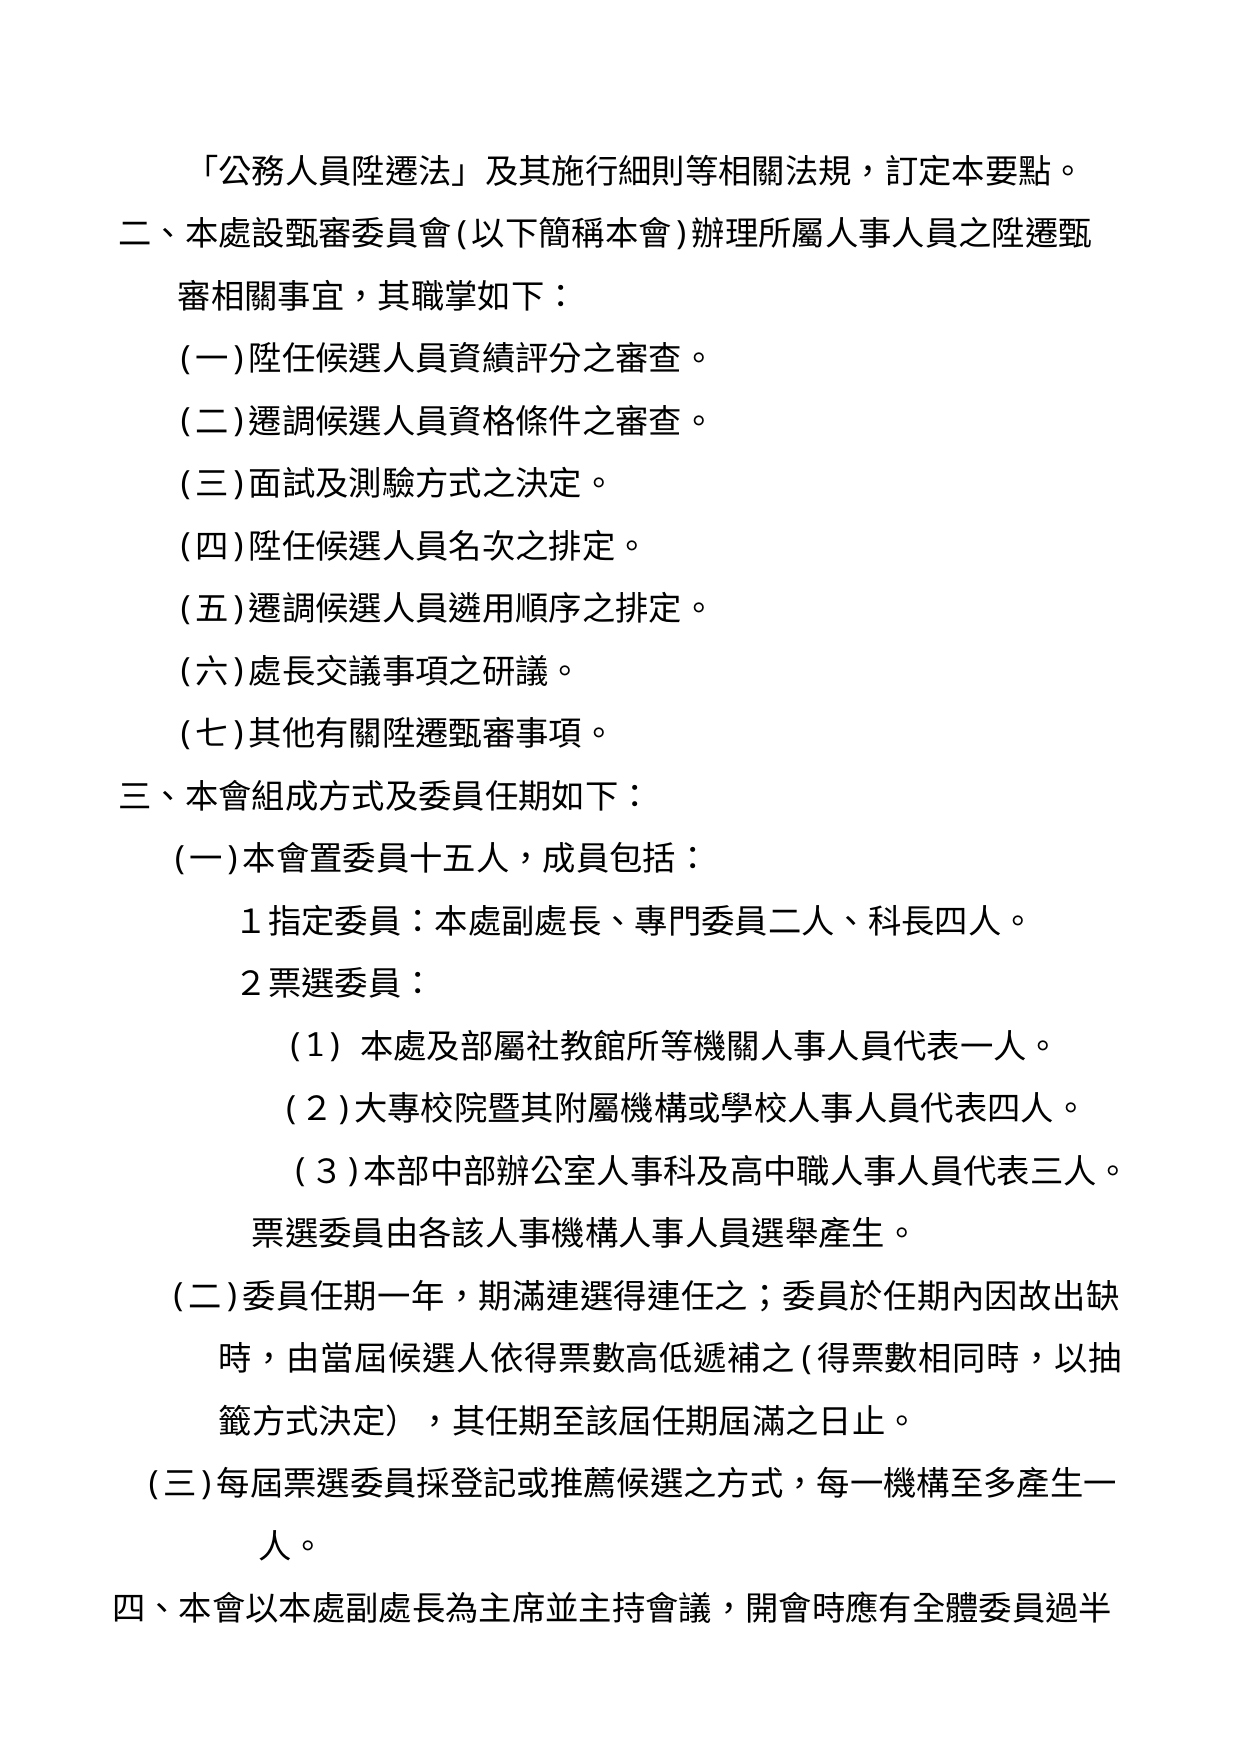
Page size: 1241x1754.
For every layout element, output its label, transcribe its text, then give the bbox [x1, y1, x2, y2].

text (３)本部中部辦公室人事科及高中職人事人員代表三人。 [270, 1127, 1122, 1189]
text (七)其他有關陞遷甄審事項。 [175, 689, 1122, 752]
text (一)本會置委員十五人，成員包括： [169, 814, 1122, 877]
text (一)陞任候選人員資績評分之審查。 [175, 314, 1122, 377]
text (三)面試及測驗方式之決定。 [175, 439, 1122, 502]
text 票選委員由各該人事機構人事人員選舉產生。 [118, 1189, 1122, 1252]
text 「公務人員陞遷法」及其施行細則等相關法規，訂定本要點。 [118, 127, 1122, 189]
text ２票選委員： [234, 939, 1122, 1002]
text 三、本會組成方式及委員任期如下： [118, 752, 1122, 814]
text 人。 [118, 1502, 1122, 1564]
text 四、本會以本處副處長為主席並主持會議，開會時應有全體委員過半 [112, 1564, 1122, 1627]
text 二、本處設甄審委員會(以下簡稱本會)辦理所屬人事人員之陞遷甄審相關事宜，其職掌如下： [118, 189, 1122, 314]
list 本處及部屬社教館所等機關人事人員代表一人。 [285, 1002, 1122, 1064]
text (四)陞任候選人員名次之排定。 [175, 502, 1122, 564]
text (二)遷調候選人員資格條件之審查。 [175, 377, 1122, 439]
text (六)處長交議事項之研議。 [175, 627, 1122, 689]
text (三)每屆票選委員採登記或推薦候選之方式，每一機構至多產生一 [118, 1439, 1122, 1502]
text (五)遷調候選人員遴用順序之排定。 [175, 564, 1122, 627]
text (２)大專校院暨其附屬機構或學校人事人員代表四人。 [281, 1064, 1122, 1127]
text (二)委員任期一年，期滿連選得連任之；委員於任期內因故出缺時，由當屆候選人依得票數高低遞補之(得票數相同時，以抽籤方式決定），其任期至該屆任期屆滿之日止。 [147, 1252, 1122, 1439]
text １指定委員：本處副處長、專門委員二人、科長四人。 [234, 877, 1122, 939]
